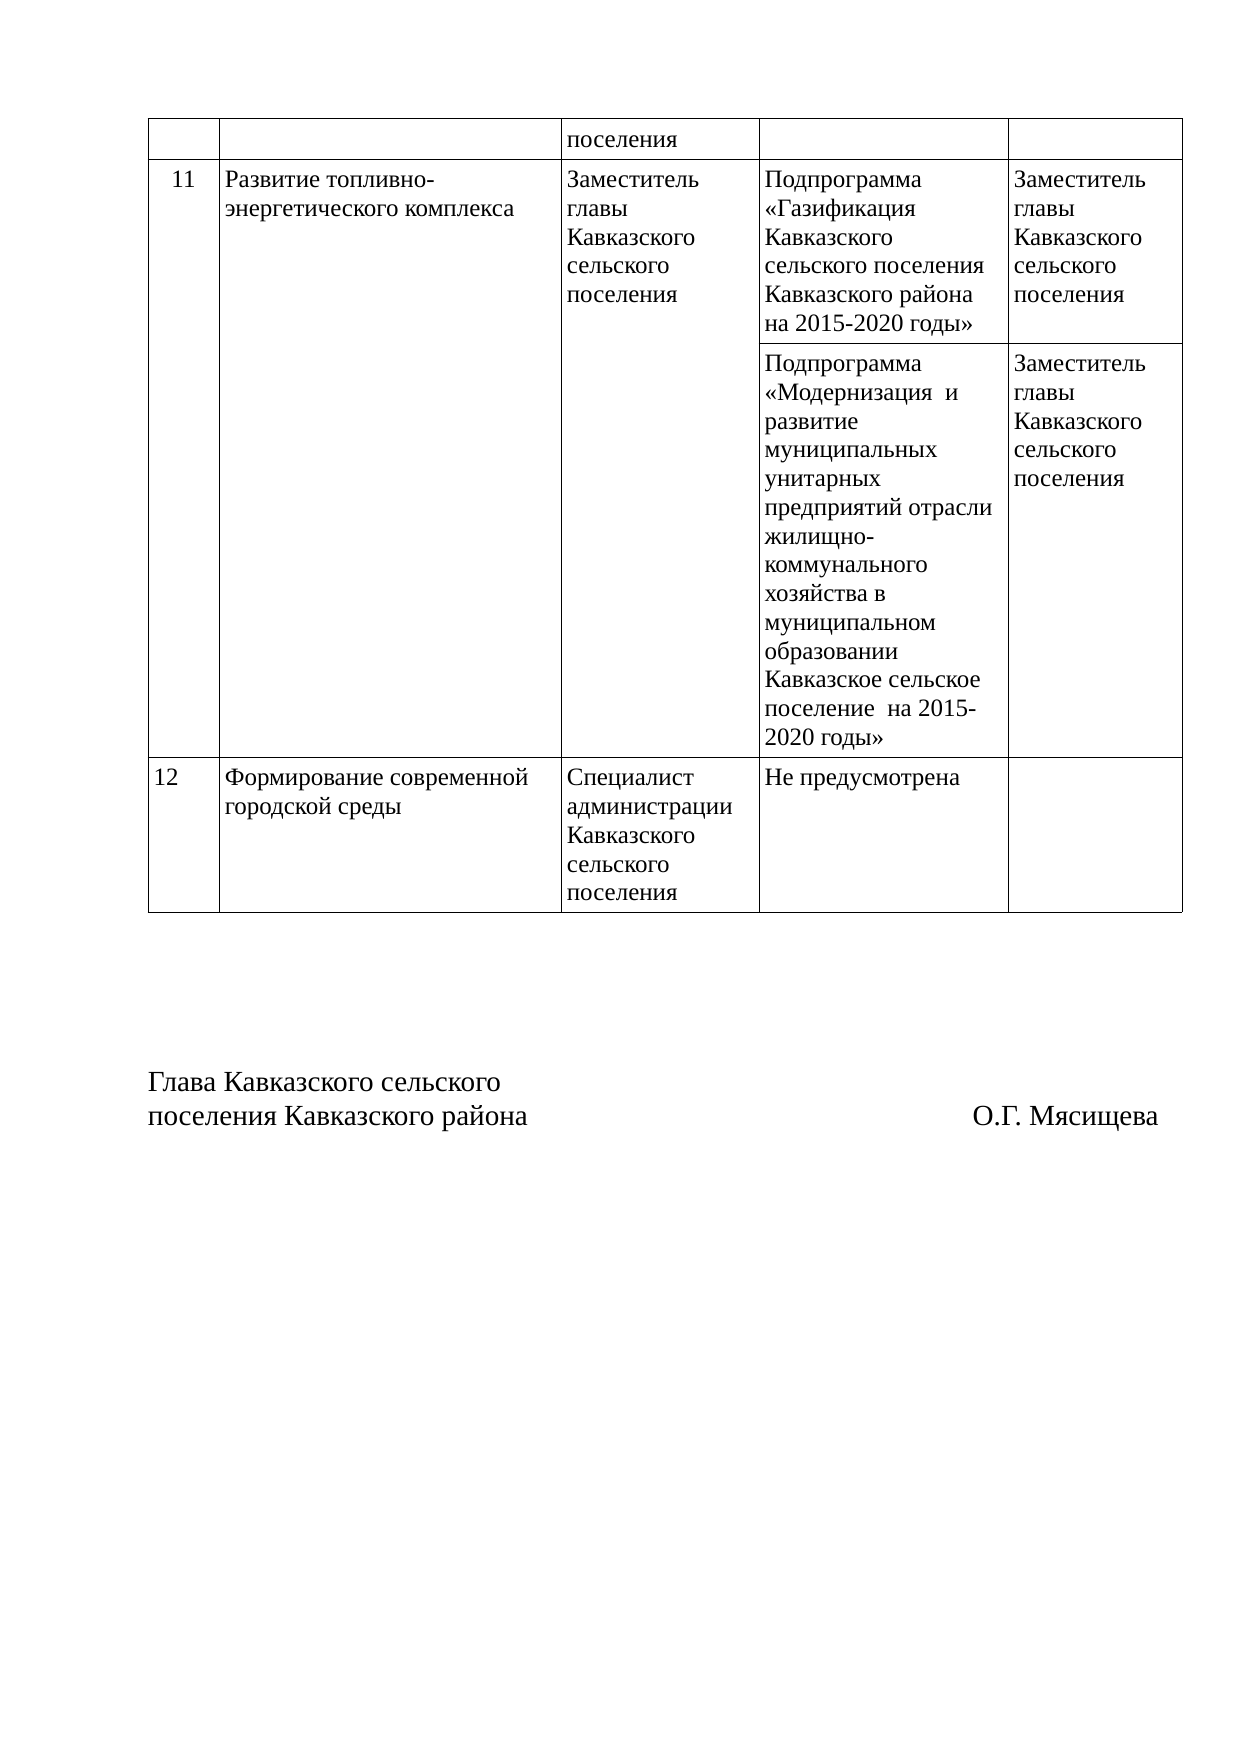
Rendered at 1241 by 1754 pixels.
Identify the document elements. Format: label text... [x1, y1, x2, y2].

table_cell [1009, 758, 1182, 912]
table_cell [760, 119, 1008, 158]
table_cell Заместитель главы Кавказского сельского поселения [562, 160, 759, 757]
table_cell Не предусмотрена [760, 758, 1008, 912]
table_cell 12 [149, 758, 219, 912]
table_cell Заместитель главы Кавказского сельского поселения [1009, 160, 1182, 342]
table_cell [149, 119, 219, 158]
table_cell [1009, 119, 1182, 158]
table_cell [220, 119, 561, 158]
table_cell поселения [562, 119, 759, 158]
table_cell Специалист администрации Кавказского сельского поселения [562, 758, 759, 912]
table_cell Заместитель главы Кавказского сельского поселения [1009, 344, 1182, 757]
table_cell Подпрограмма «Газификация Кавказского сельского поселения Кавказского района на 2015-2020 годы» [760, 160, 1008, 342]
table_cell Развитие топливно-энергетического комплекса [220, 160, 561, 757]
text Глава Кавказского сельского [148, 1064, 1181, 1098]
table_cell Формирование современной городской среды [220, 758, 561, 912]
table_cell 11 [149, 160, 219, 757]
text поселения Кавказского района О.Г. Мясищева [148, 1098, 1181, 1132]
table_cell Подпрограмма «Модернизация и развитие муниципальных унитарных предприятий отрасли жилищно-коммунального хозяйства в муниципальном образовании Кавказское сельское поселение на 2015-2020 годы» [760, 344, 1008, 757]
